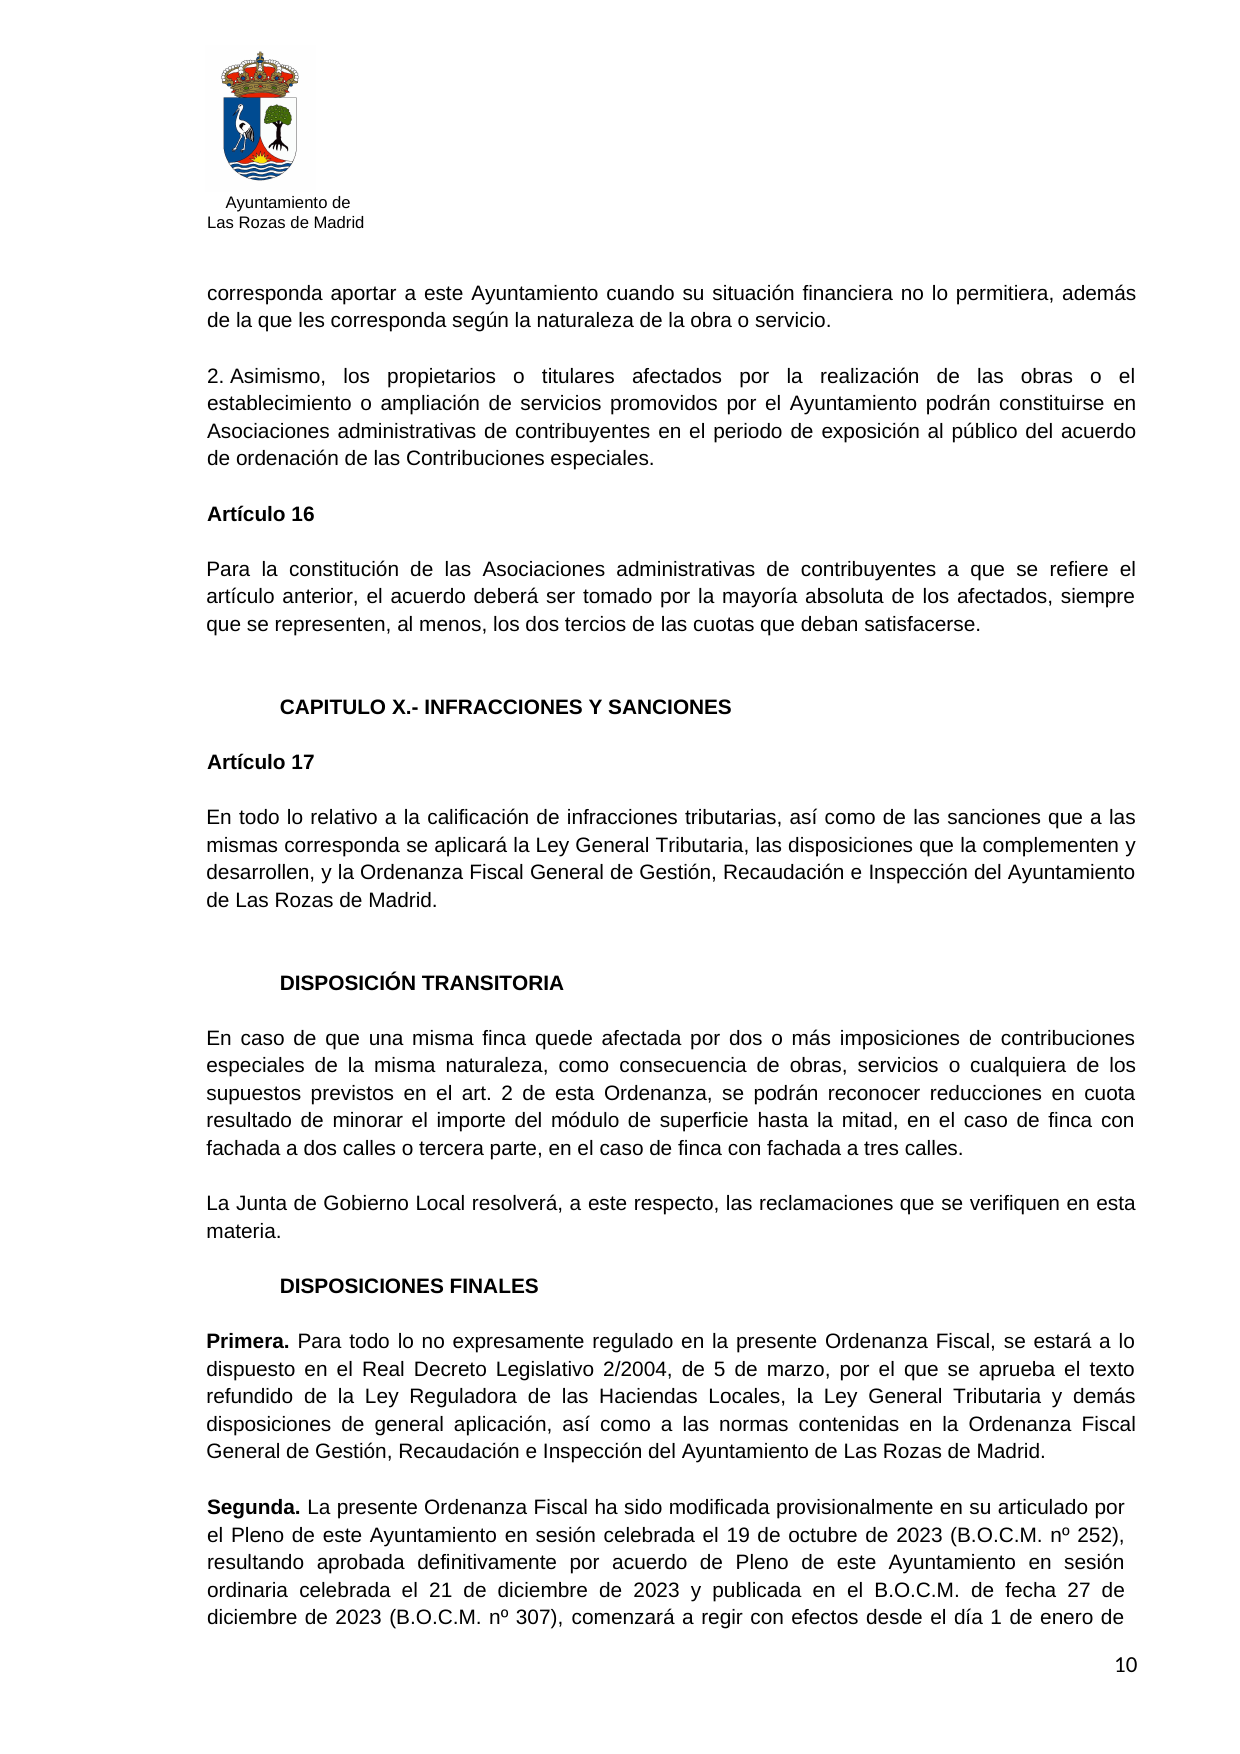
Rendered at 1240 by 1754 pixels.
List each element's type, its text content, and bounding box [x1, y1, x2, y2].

text Para la constitución de las Asociaciones administrativas de contribuyentes a que se refiere el artículo anterior, el acuerdo deberá ser tomado por la mayoría absoluta de los afectados, siempre que se representen, al menos, los dos tercios de las cuotas que deban satisfacerse. [206, 557, 1137, 636]
text Segunda. La presente Ordenanza Fiscal ha sido modificada provisionalmente en su articulado por el Pleno de este Ayuntamiento en sesión celebrada el 19 de octubre de 2023 (B.O.C.M. nº 252), resultando aprobada definitivamente por acuerdo de Pleno de este Ayuntamiento en sesión ordinaria celebrada el 21 de diciembre de 2023 y publicada en el B.O.C.M. de fecha 27 de diciembre de 2023 (B.O.C.M. nº 307), comenzará a regir con efectos desde el día 1 de enero de [207, 1495, 1126, 1629]
subtitle CAPITULO X.- INFRACCIONES Y SANCIONES [207, 695, 1137, 719]
subtitle Artículo 16 [207, 502, 1137, 526]
subtitle DISPOSICIÓN TRANSITORIA [207, 971, 1137, 995]
subtitle DISPOSICIONES FINALES [207, 1274, 1137, 1298]
list corresponda aportar a este Ayuntamiento cuando su situación financiera no lo permitiera, además de la que les corresponda según la naturaleza de la obra o servicio. [207, 281, 1137, 332]
list Asimismo, los propietarios o titulares afectados por la realización de las obras o el establecimiento o ampliación de servicios promovidos por el Ayuntamiento podrán constituirse en Asociaciones administrativas de contribuyentes en el periodo de exposición al público del acuerdo de ordenación de las Contribuciones especiales. [207, 364, 1137, 470]
text En todo lo relativo a la calificación de infracciones tributarias, así como de las sanciones que a las mismas corresponda se aplicará la Ley General Tributaria, las disposiciones que la complementen y desarrollen, y la Ordenanza Fiscal General de Gestión, Recaudación e Inspección del Ayuntamiento de Las Rozas de Madrid. [206, 805, 1137, 912]
text Primera. Para todo lo no expresamente regulado en la presente Ordenanza Fiscal, se estará a lo dispuesto en el Real Decreto Legislativo 2/2004, de 5 de marzo, por el que se aprueba el texto refundido de la Ley Reguladora de las Haciendas Locales, la Ley General Tributaria y demás disposiciones de general aplicación, así como a las normas contenidas en la Ordenanza Fiscal General de Gestión, Recaudación e Inspección del Ayuntamiento de Las Rozas de Madrid. [206, 1329, 1137, 1463]
subtitle Artículo 17 [207, 750, 1137, 774]
text La Junta de Gobierno Local resolverá, a este respecto, las reclamaciones que se verifiquen en esta materia. [206, 1191, 1137, 1243]
text En caso de que una misma finca quede afectada por dos o más imposiciones de contribuciones especiales de la misma naturaleza, como consecuencia de obras, servicios o cualquiera de los supuestos previstos en el art. 2 de esta Ordenanza, se podrán reconocer reducciones en cuota resultado de minorar el importe del módulo de superficie hasta la mitad, en el caso de finca con fachada a dos calles o tercera parte, en el caso de finca con fachada a tres calles. [206, 1026, 1137, 1160]
